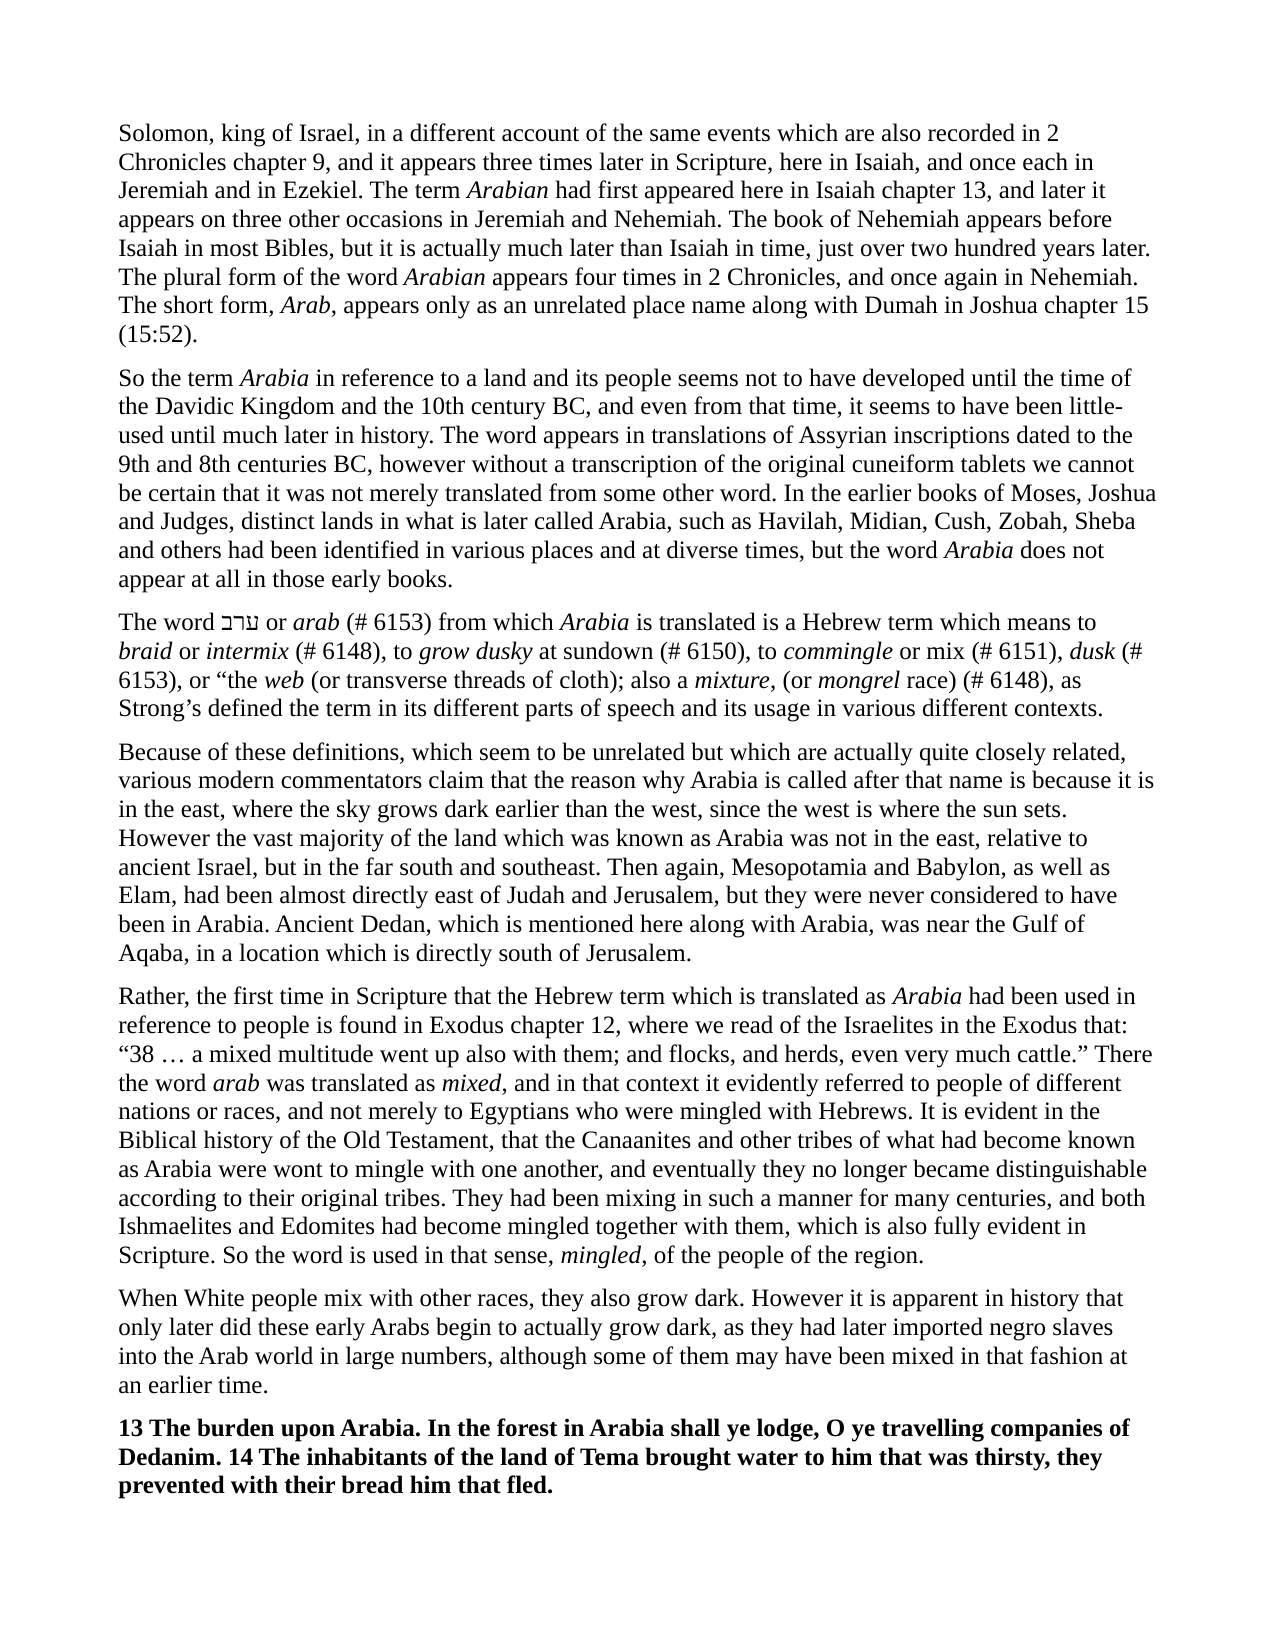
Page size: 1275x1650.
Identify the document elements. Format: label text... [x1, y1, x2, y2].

text Rather, the first time in Scripture that the Hebrew term which is translated as Arabia had been used in reference to people is found in Exodus chapter 12, where we read of the Israelites in the Exodus that: “38 … a mixed multitude went up also with them; and flocks, and herds, even very much cattle.” There the word arab was translated as mixed, and in that context it evidently referred to people of different nations or races, and not merely to Egyptians who were mingled with Hebrews. It is evident in the Biblical history of the Old Testament, that the Canaanites and other tribes of what had become known as Arabia were wont to mingle with one another, and eventually they no longer became distinguishable according to their original tribes. They had been mixing in such a manner for many centuries, and both Ishmaelites and Edomites had become mingled together with them, which is also fully evident in Scripture. So the word is used in that sense, mingled, of the people of the region. [118, 981, 1157, 1269]
text Solomon, king of Israel, in a different account of the same events which are also recorded in 2 Chronicles chapter 9, and it appears three times later in Scripture, here in Isaiah, and once each in Jeremiah and in Ezekiel. The term Arabian had first appeared here in Isaiah chapter 13, and later it appears on three other occasions in Jeremiah and Nehemiah. The book of Nehemiah appears before Isaiah in most Bibles, but it is actually much later than Isaiah in time, just over two hundred years later. The plural form of the word Arabian appears four times in 2 Chronicles, and once again in Nehemiah. The short form, Arab, appears only as an unrelated place name along with Dumah in Joshua chapter 15 (15:52). [118, 118, 1157, 348]
text 13 The burden upon Arabia. In the forest in Arabia shall ye lodge, O ye travelling companies of Dedanim. 14 The inhabitants of the land of Tema brought water to him that was thirsty, they prevented with their bread him that fled. [118, 1413, 1157, 1499]
text So the term Arabia in reference to a land and its people seems not to have developed until the time of the Davidic Kingdom and the 10th century BC, and even from that time, it seems to have been little-used until much later in history. The word appears in translations of Assyrian inscriptions dated to the 9th and 8th centuries BC, however without a transcription of the original cuneiform tablets we cannot be certain that it was not merely translated from some other word. In the earlier books of Moses, Joshua and Judges, distinct lands in what is later called Arabia, such as Havilah, Midian, Cush, Zobah, Sheba and others had been identified in various places and at diverse times, but the word Arabia does not appear at all in those early books. [118, 363, 1157, 593]
text When White people mix with other races, they also grow dark. However it is apparent in history that only later did these early Arabs begin to actually grow dark, as they had later imported negro slaves into the Arab world in large numbers, although some of them may have been mixed in that fashion at an earlier time. [118, 1283, 1157, 1398]
text The word ערב or arab (# 6153) from which Arabia is translated is a Hebrew term which means to braid or intermix (# 6148), to grow dusky at sundown (# 6150), to commingle or mix (# 6151), dusk (# 6153), or “the web (or transverse threads of cloth); also a mixture, (or mongrel race) (# 6148), as Strong’s defined the term in its different parts of speech and its usage in various different contexts. [118, 607, 1157, 722]
text Because of these definitions, which seem to be unrelated but which are actually quite closely related, various modern commentators claim that the reason why Arabia is called after that name is because it is in the east, where the sky grows dark earlier than the west, since the west is where the sun sets. However the vast majority of the land which was known as Arabia was not in the east, relative to ancient Israel, but in the far south and southeast. Then again, Mesopotamia and Babylon, as well as Elam, had been almost directly east of Judah and Jerusalem, but they were never considered to have been in Arabia. Ancient Dedan, which is mentioned here along with Arabia, was near the Gulf of Aqaba, in a location which is directly south of Jerusalem. [118, 737, 1157, 967]
